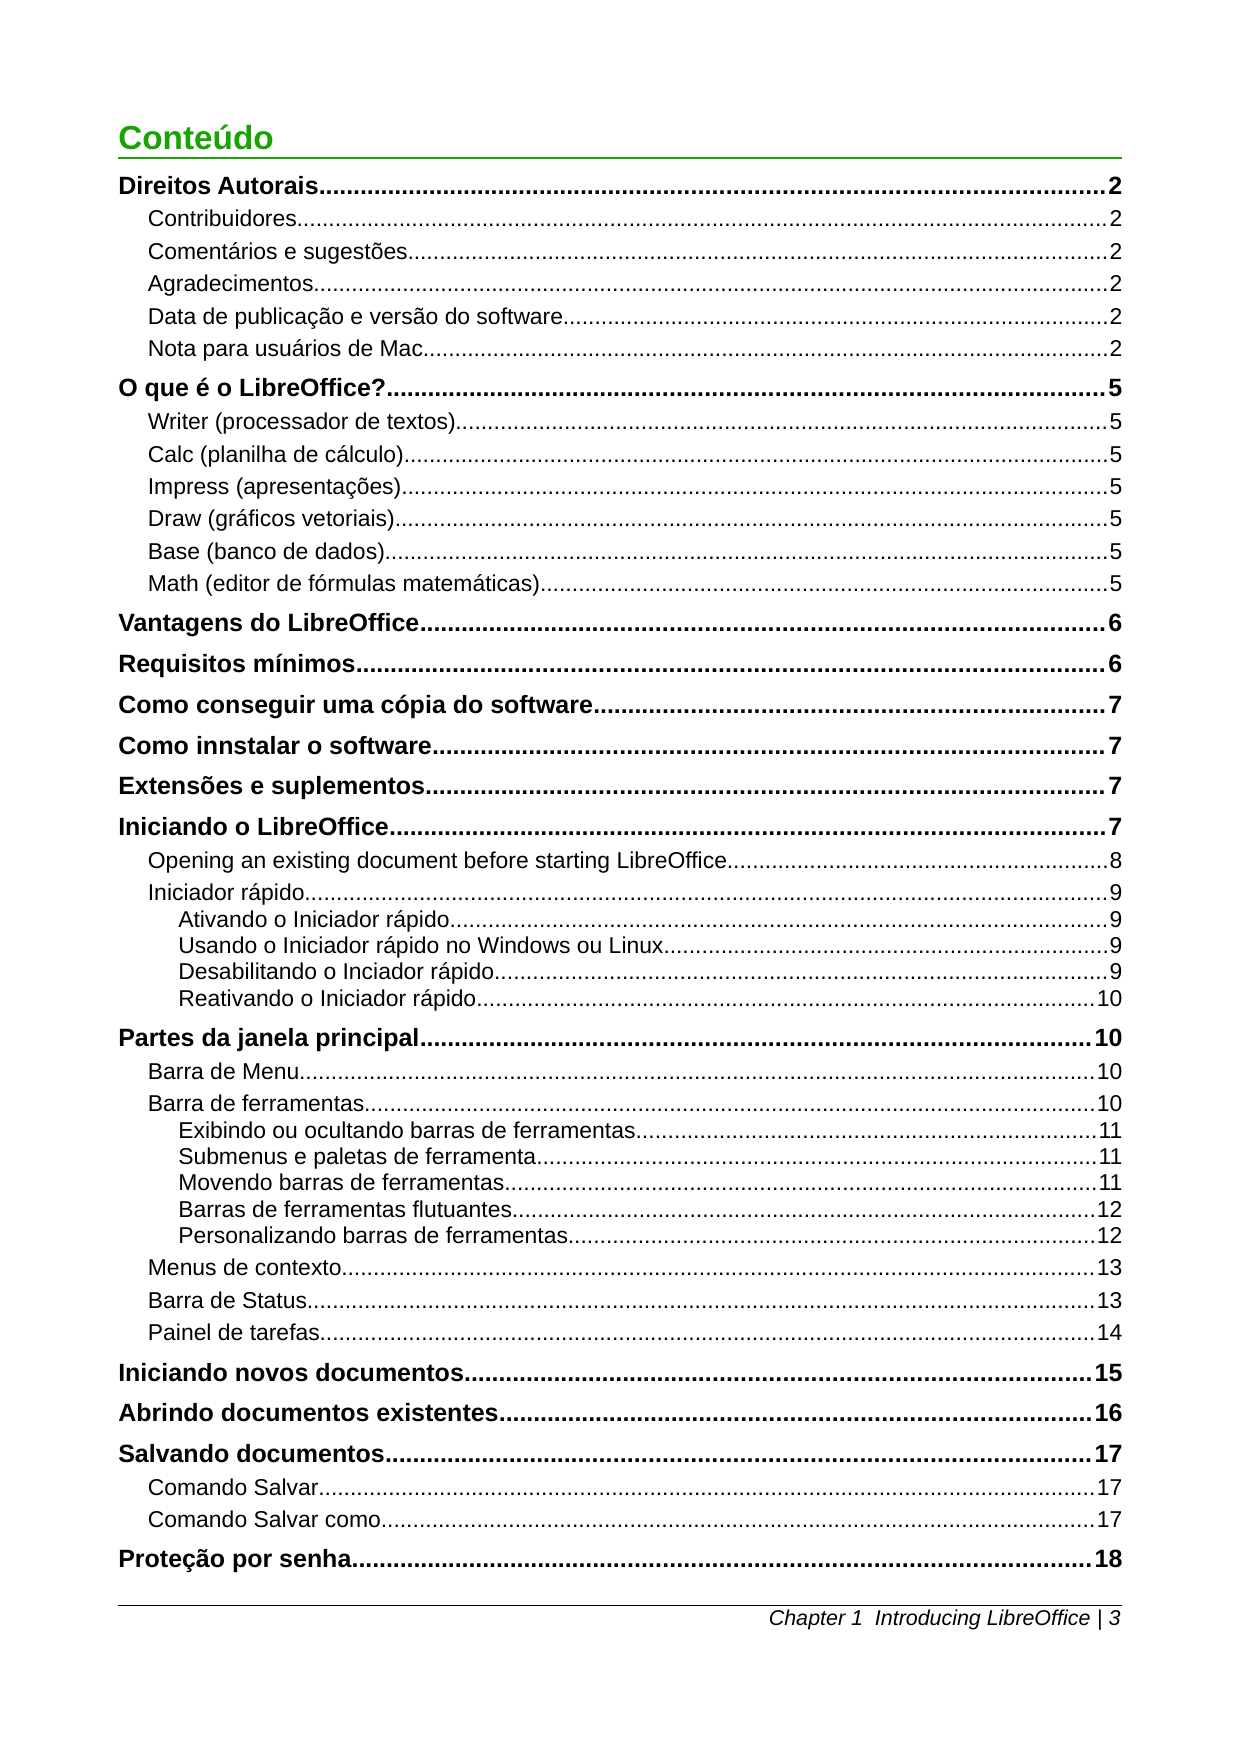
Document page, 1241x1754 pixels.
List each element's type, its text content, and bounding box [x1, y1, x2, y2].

text Abrindo documentos existentes 16 [118, 1398, 1122, 1427]
text Exibindo ou ocultando barras de ferramentas 11 [178, 1117, 1122, 1143]
text Iniciador rápido 9 [148, 879, 1122, 906]
text Draw (gráficos vetoriais) 5 [148, 505, 1122, 532]
text Contribuidores 2 [148, 205, 1122, 232]
text Nota para usuários de Mac 2 [148, 335, 1122, 361]
text Writer (processador de textos) 5 [148, 408, 1122, 434]
text Usando o Iniciador rápido no Windows ou Linux 9 [178, 932, 1122, 958]
text Barra de Menu 10 [148, 1058, 1122, 1084]
text Desabilitando o Inciador rápido 9 [178, 958, 1122, 985]
text Comentários e sugestões 2 [148, 238, 1122, 264]
text Barra de ferramentas 10 [148, 1090, 1122, 1117]
text Opening an existing document before starting LibreOffice 8 [148, 847, 1122, 873]
text Comando Salvar 17 [148, 1474, 1122, 1500]
text Barra de Status 13 [148, 1287, 1122, 1313]
text Painel de tarefas 14 [148, 1319, 1122, 1346]
text Reativando o Iniciador rápido 10 [178, 985, 1122, 1011]
text Barras de ferramentas flutuantes 12 [178, 1196, 1122, 1222]
text Calc (planilha de cálculo) 5 [148, 441, 1122, 467]
text Menus de contexto 13 [148, 1254, 1122, 1281]
text Comando Salvar como 17 [148, 1506, 1122, 1532]
text Movendo barras de ferramentas 11 [178, 1169, 1122, 1196]
text Base (banco de dados) 5 [148, 538, 1122, 564]
subtitle Conteúdo [118, 118, 1122, 157]
text Math (editor de fórmulas matemáticas) 5 [148, 570, 1122, 596]
text Agradecimentos 2 [148, 270, 1122, 297]
text Ativando o Iniciador rápido 9 [178, 906, 1122, 932]
text Salvando documentos 17 [118, 1439, 1122, 1468]
text Extensões e suplementos 7 [118, 771, 1122, 800]
text Como innstalar o software 7 [118, 731, 1122, 759]
text Personalizando barras de ferramentas 12 [178, 1222, 1122, 1248]
text Iniciando novos documentos 15 [118, 1357, 1122, 1386]
text Direitos Autorais 2 [118, 171, 1122, 199]
text Impress (apresentações) 5 [148, 473, 1122, 499]
text Como conseguir uma cópia do software 7 [118, 690, 1122, 719]
text Requisitos mínimos 6 [118, 649, 1122, 678]
text O que é o LibreOffice? 5 [118, 373, 1122, 402]
text Submenus e paletas de ferramenta 11 [178, 1143, 1122, 1169]
text Vantagens do LibreOffice 6 [118, 608, 1122, 637]
text Partes da janela principal 10 [118, 1023, 1122, 1052]
text Data de publicação e versão do software 2 [148, 303, 1122, 329]
text Proteção por senha 18 [118, 1544, 1122, 1573]
text Iniciando o LibreOffice 7 [118, 812, 1122, 841]
